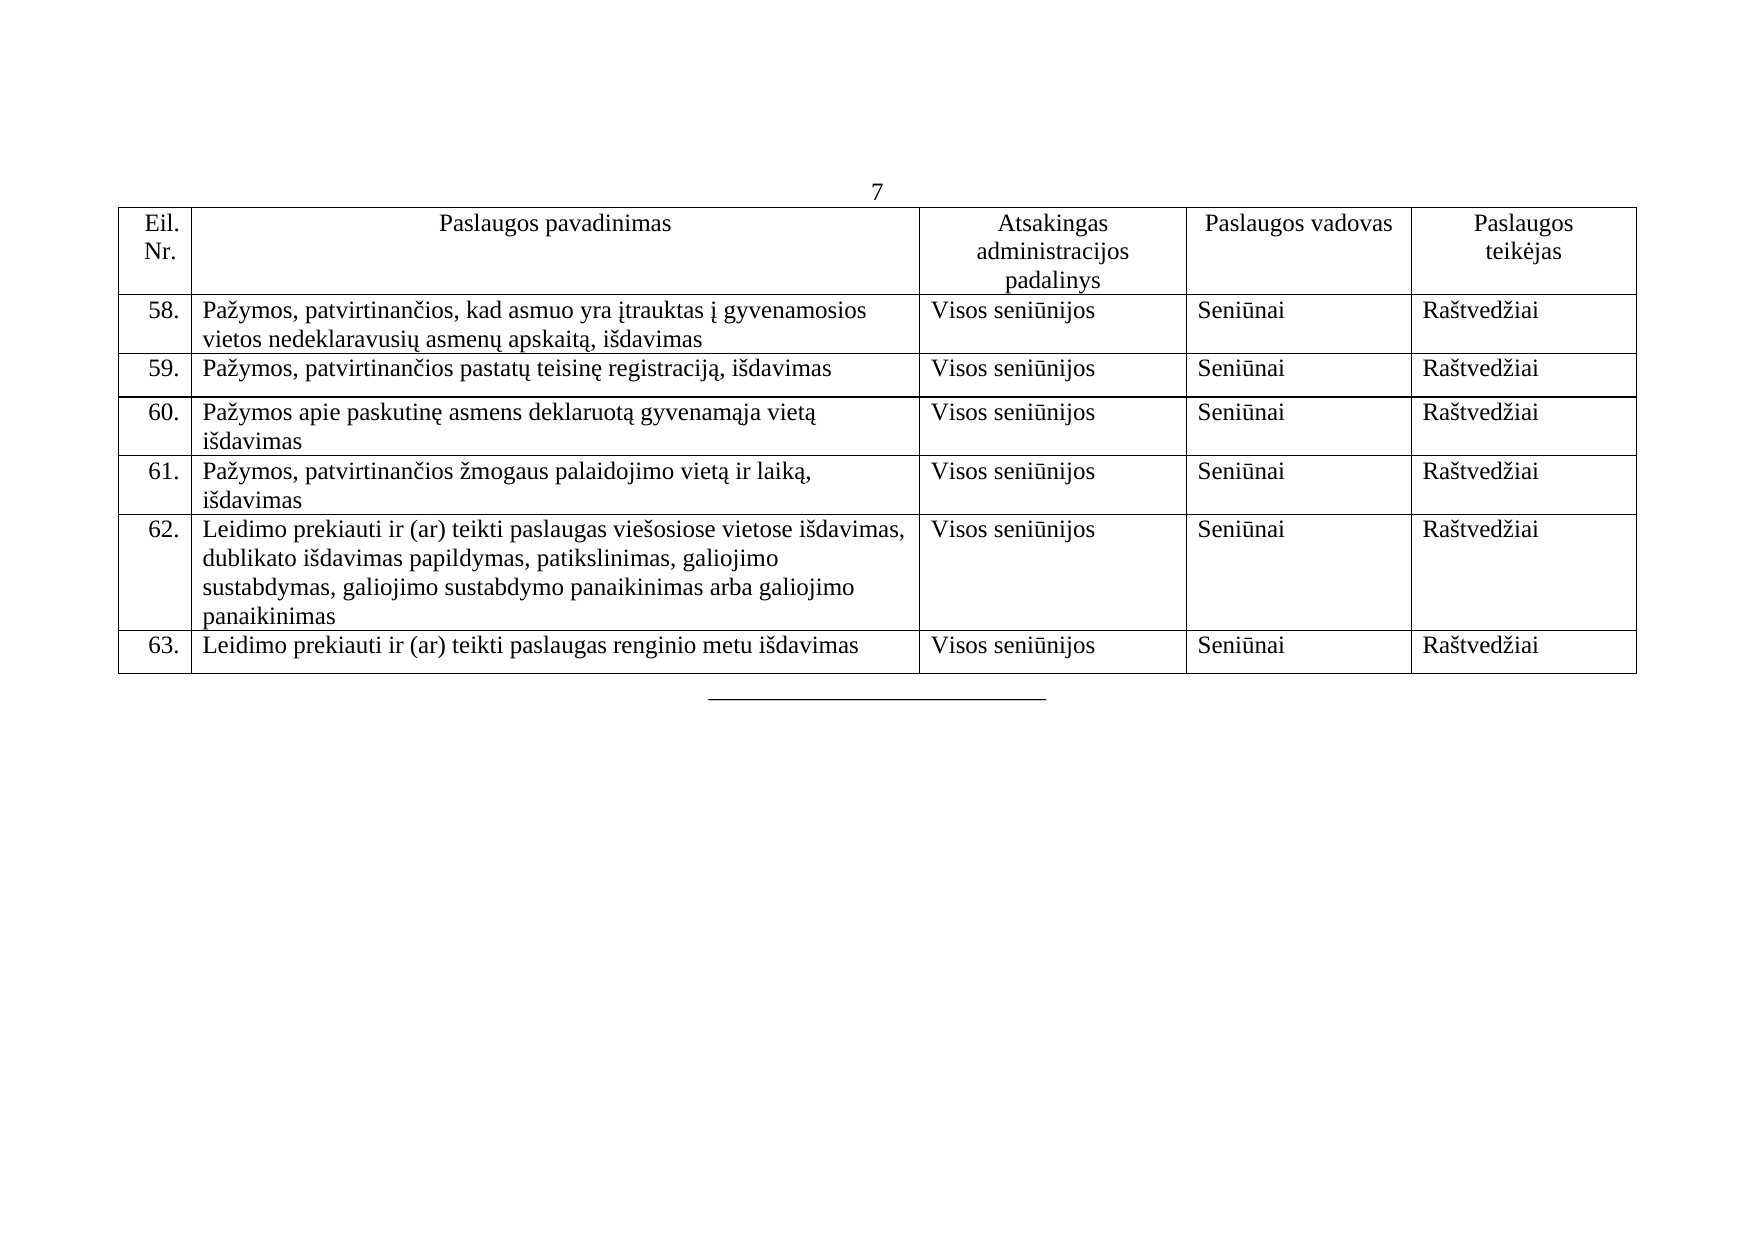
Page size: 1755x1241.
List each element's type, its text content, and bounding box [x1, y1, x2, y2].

table_cell 63. [119, 631, 191, 673]
table_cell Raštvedžiai [1412, 631, 1636, 673]
table_cell Visos seniūnijos [920, 295, 1186, 352]
table_header Paslaugos vadovas [1187, 208, 1411, 294]
table_cell 62. [119, 515, 191, 629]
table_cell Pažymos, patvirtinančios, kad asmuo yra įtrauktas į gyvenamosios vietos nedeklaravusių asmenų apskaitą, išdavimas [192, 295, 919, 352]
table_cell Leidimo prekiauti ir (ar) teikti paslaugas viešosiose vietose išdavimas, dublikato išdavimas papildymas, patikslinimas, galiojimo sustabdymas, galiojimo sustabdymo panaikinimas arba galiojimo panaikinimas [192, 515, 919, 629]
table_cell 59. [119, 354, 191, 396]
table_cell Pažymos, patvirtinančios žmogaus palaidojimo vietą ir laiką, išdavimas [192, 456, 919, 513]
table_cell Pažymos apie paskutinę asmens deklaruotą gyvenamąja vietą išdavimas [192, 398, 919, 455]
table_cell Raštvedžiai [1412, 456, 1636, 513]
table_header Atsakingas administracijos padalinys [920, 208, 1186, 294]
table_cell Seniūnai [1187, 631, 1411, 673]
table_cell Visos seniūnijos [920, 354, 1186, 396]
table_cell Seniūnai [1187, 398, 1411, 455]
table_cell Seniūnai [1187, 354, 1411, 396]
table_cell 58. [119, 295, 191, 352]
text ___________________________ [118, 674, 1636, 703]
table_cell Visos seniūnijos [920, 515, 1186, 629]
table_cell Pažymos, patvirtinančios pastatų teisinę registraciją, išdavimas [192, 354, 919, 396]
table_cell Raštvedžiai [1412, 398, 1636, 455]
table_cell Raštvedžiai [1412, 354, 1636, 396]
table_cell 61. [119, 456, 191, 513]
table_cell Visos seniūnijos [920, 456, 1186, 513]
table_header Eil. Nr. [119, 208, 191, 294]
table_cell Seniūnai [1187, 295, 1411, 352]
table_cell Raštvedžiai [1412, 515, 1636, 629]
table_cell Visos seniūnijos [920, 398, 1186, 455]
table_header Paslaugos teikėjas [1412, 208, 1636, 294]
table_header Paslaugos pavadinimas [192, 208, 919, 294]
table_cell 60. [119, 398, 191, 455]
table_cell Raštvedžiai [1412, 295, 1636, 352]
table_cell Seniūnai [1187, 456, 1411, 513]
table_cell Visos seniūnijos [920, 631, 1186, 673]
table_cell Seniūnai [1187, 515, 1411, 629]
table_cell Leidimo prekiauti ir (ar) teikti paslaugas renginio metu išdavimas [192, 631, 919, 673]
